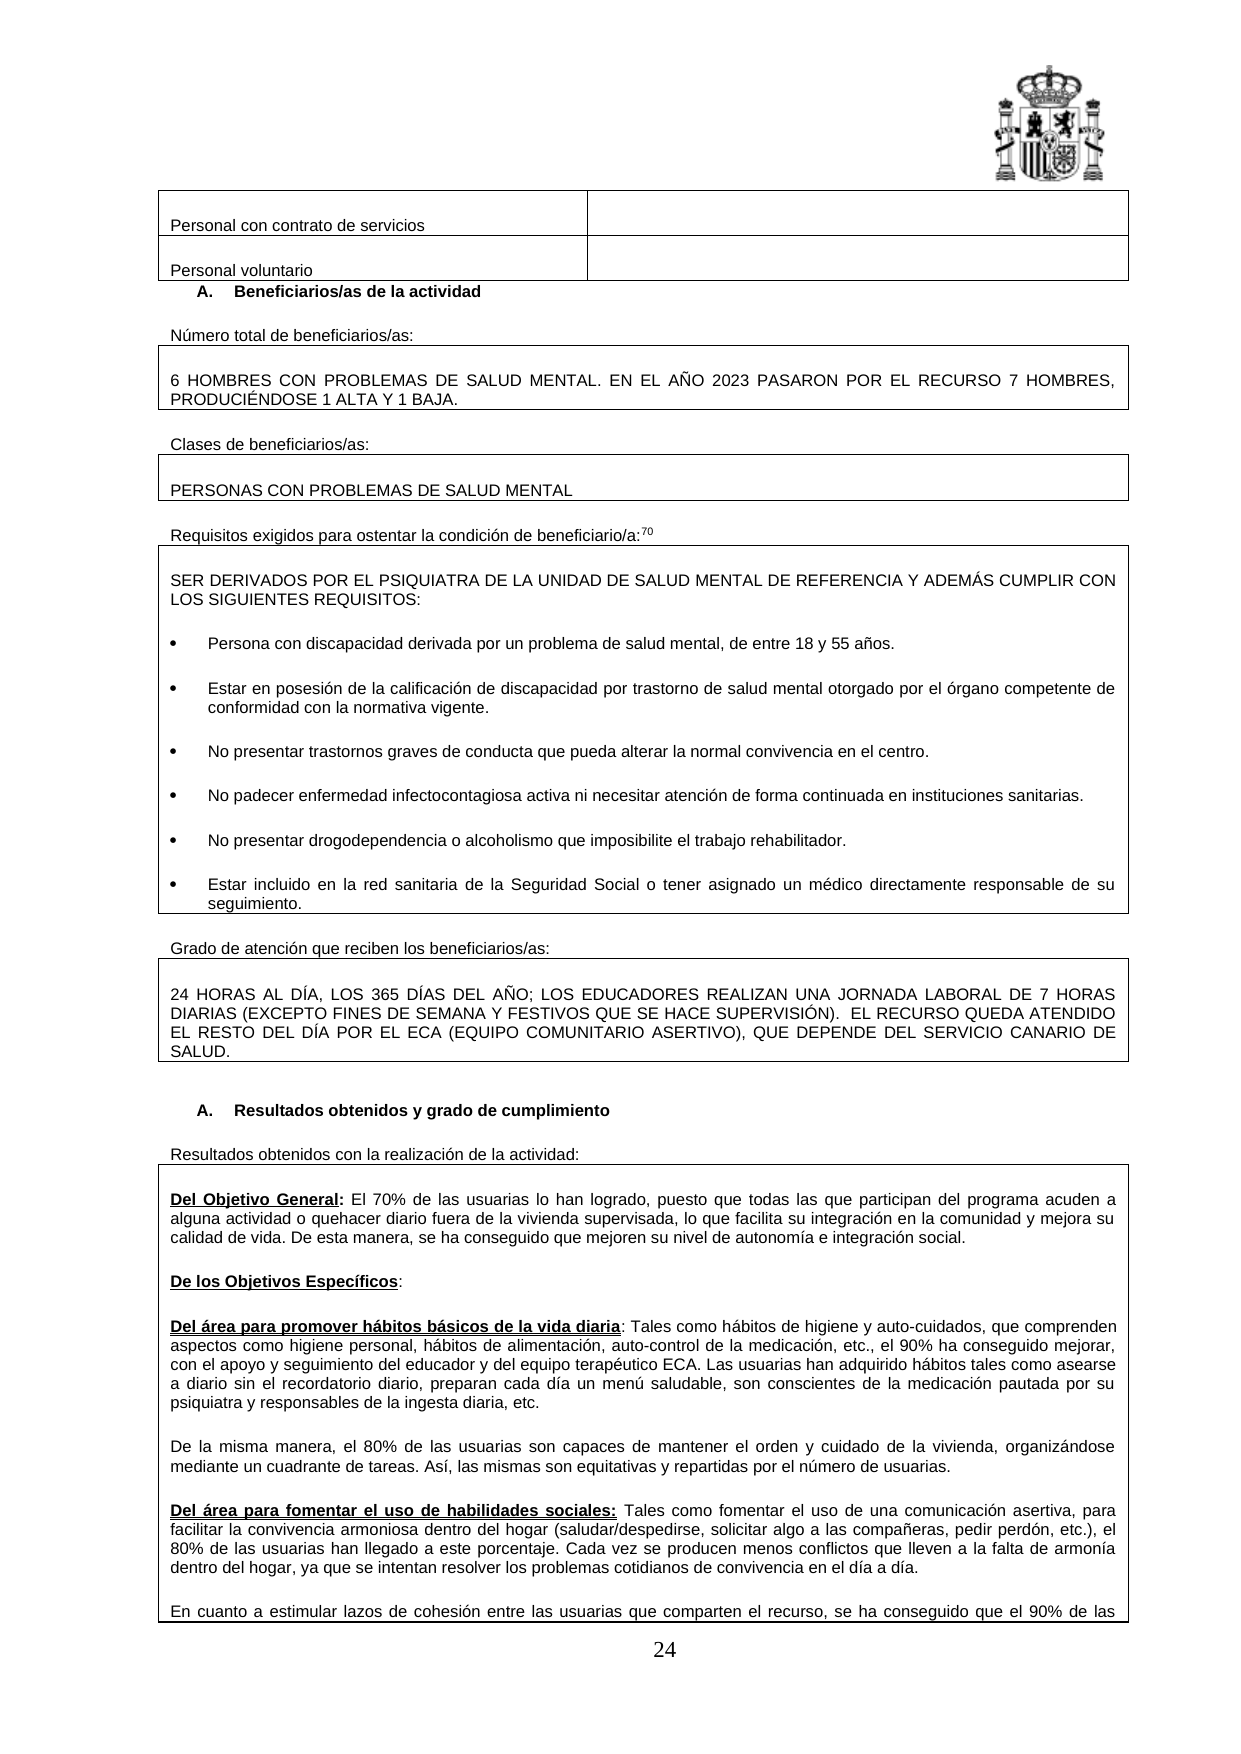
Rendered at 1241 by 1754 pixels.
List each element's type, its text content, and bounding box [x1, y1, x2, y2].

table_cell [588, 191, 1128, 235]
table_cell [588, 236, 1128, 280]
table_cell Beneficiarios/as de la actividad Resultados obtenidos y grado de cumplimiento Beneficiarios/as de la actividad Resultados obtenidos y grado de cumplimiento Beneficiarios/as de la actividad Resultados obtenidos y grado de cumplimiento Beneficiarios/as de la actividad Resultados obtenidos y grado de cumplimiento Identificación de la actividad Resultados obtenidos y grado de cumplimiento Resultados obtenidos y grado de cumplimiento Beneficiarios/as de la actividad Resultados obtenidos y grado de cumplimiento Beneficiarios/as de la actividad Resultados obtenidos y grado de cumplimiento Beneficiarios/as de la actividad Resultados obtenidos y grado de cumplimiento Coste y financiación de la actividad B. Identificación de la actividad 2: Viviendas Tuteladas y Programa de Autonomía Personal (PAP) Beneficiarios/as de la actividad Resultados obtenidos y grado de cumplimiento Beneficiarios/as de la actividad Resultados obtenidos y grado de cumplimiento [148, 189, 1208, 1622]
table_cell Clases de beneficiarios/as: [159, 410, 1128, 454]
table_cell [1129, 190, 1142, 235]
table_cell Requisitos exigidos para ostentar la condición de beneficiario/a: [159, 501, 1128, 545]
table_cell Grado de atención que reciben los beneficiarios/as: [159, 914, 1128, 958]
table_cell Personal con contrato de servicios [159, 191, 587, 235]
table_cell [1129, 235, 1142, 280]
table_cell PERSONAS CON PROBLEMAS DE SALUD MENTAL [159, 455, 1128, 499]
table_cell Personal voluntario [159, 236, 587, 280]
table_cell Del Objetivo General: El 70% de las usuarias lo han logrado, puesto que todas las que participan del programa acuden a alguna actividad o quehacer diario fuera de la vivienda supervisada, lo que facilita su integración en la comunidad y mejora su calidad de vida. De esta manera, se ha conseguido que mejoren su nivel de autonomía e integración social. De los Objetivos Específicos: Del área para promover hábitos básicos de la vida diaria: Tales como hábitos de higiene y auto-cuidados, que comprenden aspectos como higiene personal, hábitos de alimentación, auto-control de la medicación, etc., el 90% ha conseguido mejorar, con el apoyo y seguimiento del educador y del equipo terapéutico ECA. Las usuarias han adquirido hábitos tales como asearse a diario sin el recordatorio diario, preparan cada día un menú saludable, son conscientes de la medicación pautada por su psiquiatra y responsables de la ingesta diaria, etc. De la misma manera, el 80% de las usuarias son capaces de mantener el orden y cuidado de la vivienda, organizándose mediante un cuadrante de tareas. Así, las mismas son equitativas y repartidas por el número de usuarias. Del área para fomentar el uso de habilidades sociales: Tales como fomentar el uso de una comunicación asertiva, para facilitar la convivencia armoniosa dentro del hogar (saludar/despedirse, solicitar algo a las compañeras, pedir perdón, etc.), el 80% de las usuarias han llegado a este porcentaje. Cada vez se producen menos conflictos que lleven a la falta de armonía dentro del hogar, ya que se intentan resolver los problemas cotidianos de convivencia en el día a día. En cuanto a estimular lazos de cohesión entre las usuarias que comparten el recurso, se ha conseguido que el 90% de las [159, 1165, 1128, 1621]
table_header Resultados obtenidos con la realización de la actividad: [159, 1120, 1128, 1164]
table_cell SER DERIVADOS POR EL PSIQUIATRA DE LA UNIDAD DE SALUD MENTAL DE REFERENCIA Y ADEMÁS CUMPLIR CON LOS SIGUIENTES REQUISITOS: Persona con discapacidad derivada por un problema de salud mental, de entre 18 y 55 años. Estar en posesión de la calificación de discapacidad por trastorno de salud mental otorgado por el órgano competente de conformidad con la normativa vigente. No presentar trastornos graves de conducta que pueda alterar la normal convivencia en el centro. No padecer enfermedad infectocontagiosa activa ni necesitar atención de forma continuada en instituciones sanitarias. No presentar drogodependencia o alcoholismo que imposibilite el trabajo rehabilitador. Estar incluido en la red sanitaria de la Seguridad Social o tener asignado un médico directamente responsable de su seguimiento. [159, 546, 1128, 913]
table_cell 6 HOMBRES CON PROBLEMAS DE SALUD MENTAL. EN EL AÑO 2023 PASARON POR EL RECURSO 7 HOMBRES, PRODUCIÉNDOSE 1 ALTA Y 1 BAJA. [159, 346, 1128, 409]
table_cell 24 HORAS AL DÍA, LOS 365 DÍAS DEL AÑO; LOS EDUCADORES REALIZAN UNA JORNADA LABORAL DE 7 HORAS DIARIAS (EXCEPTO FINES DE SEMANA Y FESTIVOS QUE SE HACE SUPERVISIÓN). EL RECURSO QUEDA ATENDIDO EL RESTO DEL DÍA POR EL ECA (EQUIPO COMUNITARIO ASERTIVO), QUE DEPENDE DEL SERVICIO CANARIO DE SALUD. [159, 959, 1128, 1061]
table_header Número total de beneficiarios/as: [159, 301, 1128, 345]
